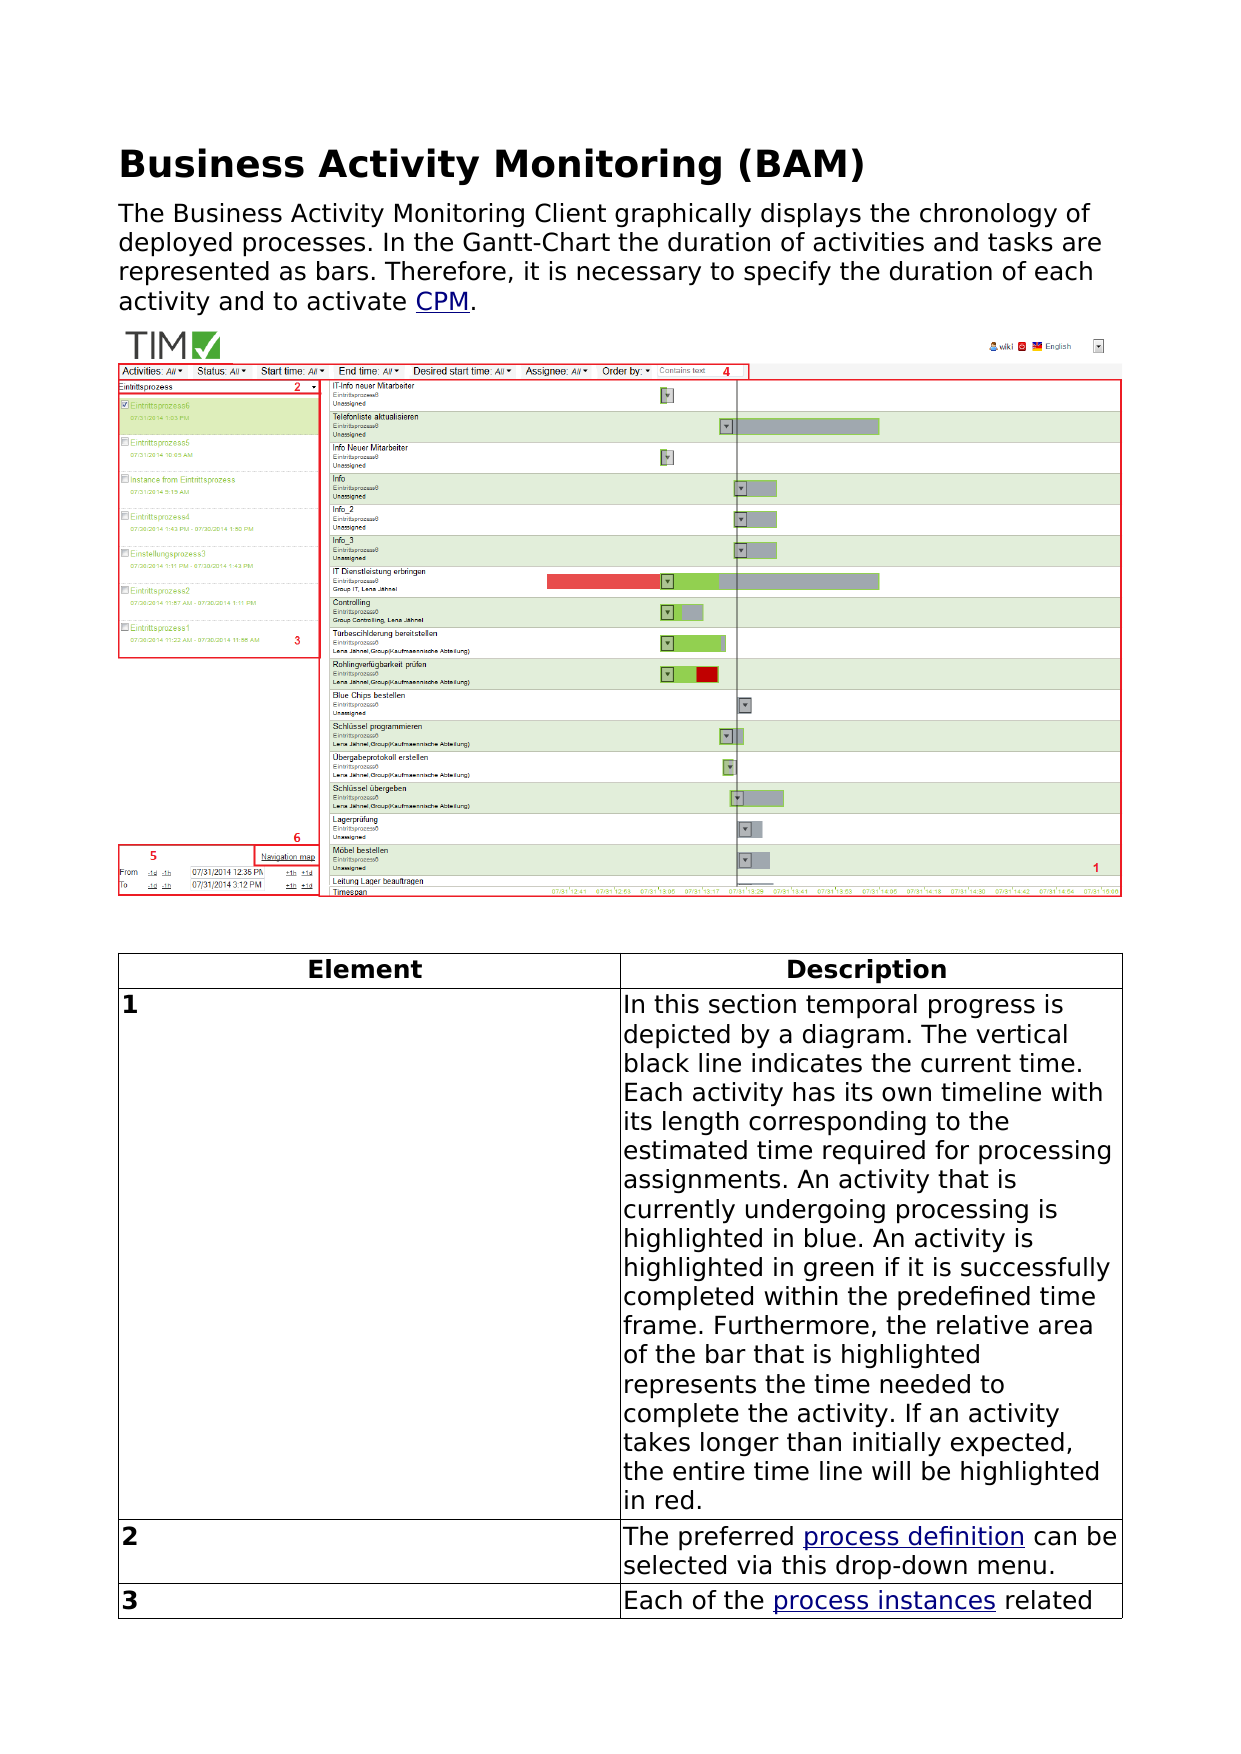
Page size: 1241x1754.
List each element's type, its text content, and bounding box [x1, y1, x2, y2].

table_cell 3 [119, 1584, 620, 1618]
table_cell Each of the process instances related [621, 1584, 1122, 1618]
picture [118, 328, 1123, 897]
table_cell The preferred process definition can be selected via this drop-down menu. [621, 1520, 1122, 1583]
table_cell 1 [119, 989, 620, 1519]
text The Business Activity Monitoring Client graphically displays the chronology of deployed processes. In the Gantt-Chart the duration of activities and tasks are represented as bars. Therefore, it is necessary to specify the duration of each activity and to activate CPM. [118, 199, 1122, 316]
table_cell 2 [119, 1520, 620, 1583]
table_header Element [119, 954, 620, 988]
subtitle Business Activity Monitoring (BAM) [118, 143, 1122, 187]
table_cell In this section temporal progress is depicted by a diagram. The vertical black line indicates the current time. Each activity has its own timeline with its length corresponding to the estimated time required for processing assignments. An activity that is currently undergoing processing is highlighted in blue. An activity is highlighted in green if it is successfully completed within the predefined time frame. Furthermore, the relative area of the bar that is highlighted represents the time needed to complete the activity. If an activity takes longer than initially expected, the entire time line will be highlighted in red. [621, 989, 1122, 1519]
table_header Description [621, 954, 1122, 988]
